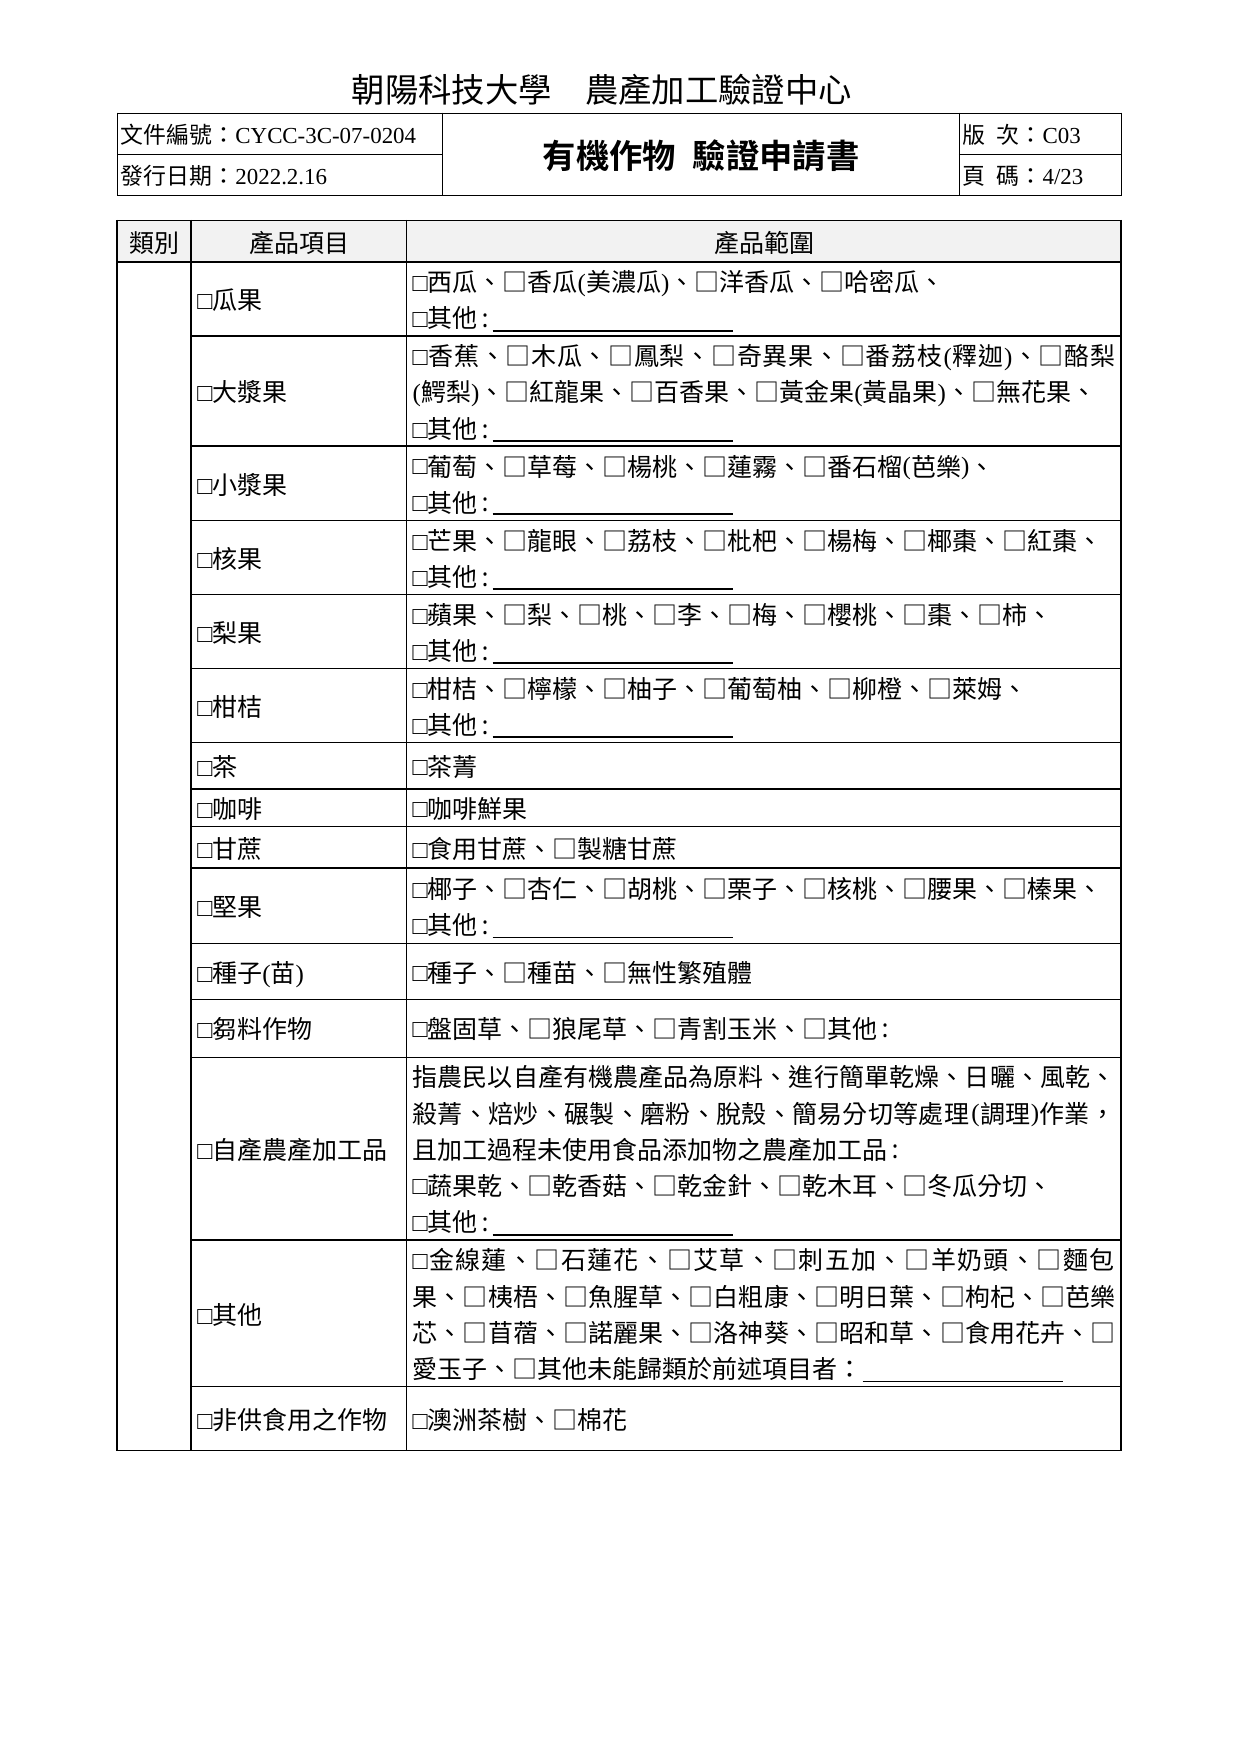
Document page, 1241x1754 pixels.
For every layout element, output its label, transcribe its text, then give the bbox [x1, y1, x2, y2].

table_cell □椰子、□杏仁、□胡桃、□栗子、□核桃、□腰果、□榛果、 □其他: [407, 869, 1120, 943]
table_cell □柑桔 [192, 669, 406, 742]
table_cell □大漿果 [192, 337, 406, 445]
table_cell □金線蓮、□石蓮花、□艾草、□刺五加、□羊奶頭、□麵包果、□桋梧、□魚腥草、□白粗康、□明日葉、□枸杞、□芭樂芯、□苜蓿、□諾麗果、□洛神葵、□昭和草、□食用花卉、□愛玉子、□其他未能歸類於前述項目者： [407, 1241, 1120, 1386]
table_cell □瓜果 [192, 263, 406, 335]
table_cell □甘蔗 [192, 827, 406, 867]
table_header 類別 [118, 221, 190, 261]
table_header 產品範圍 [407, 221, 1120, 261]
table_cell □種子、□種苗、□無性繁殖體 [407, 944, 1120, 998]
table_cell □茶菁 [407, 743, 1120, 788]
table_header 產品項目 [192, 221, 406, 261]
table_cell □蘋果、□梨、□桃、□李、□梅、□櫻桃、□棗、□柿、 □其他: [407, 595, 1120, 668]
table_cell □種子(苗) [192, 944, 406, 998]
table_cell □其他 [192, 1241, 406, 1386]
table_cell □核果 [192, 521, 406, 593]
table_cell □咖啡鮮果 [407, 790, 1120, 826]
table_cell □香蕉、□木瓜、□鳳梨、□奇異果、□番荔枝(釋迦)、□酪梨(鰐梨)、□紅龍果、□百香果、□黃金果(黃晶果)、□無花果、 □其他: [407, 337, 1120, 445]
table_cell □非供食用之作物 [192, 1387, 406, 1449]
table_cell □盤固草、□狼尾草、□青割玉米、□其他: [407, 1000, 1120, 1056]
table_cell □梨果 [192, 595, 406, 668]
table_cell □西瓜、□香瓜(美濃瓜)、□洋香瓜、□哈密瓜、 □其他: [407, 263, 1120, 335]
table_cell □芒果、□龍眼、□荔枝、□枇杷、□楊梅、□椰棗、□紅棗、 □其他: [407, 521, 1120, 593]
table_cell 指農民以自產有機農產品為原料、進行簡單乾燥、日曬、風乾、殺菁、焙炒、碾製、磨粉、脫殼、簡易分切等處理(調理)作業，且加工過程未使用食品添加物之農產加工品: □蔬果乾、□乾香菇、□乾金針、□乾木耳、□冬瓜分切、 □其他: [407, 1058, 1120, 1239]
table_cell [118, 263, 190, 1449]
table_cell □柑桔、□檸檬、□柚子、□葡萄柚、□柳橙、□萊姆、 □其他: [407, 669, 1120, 742]
table_cell □食用甘蔗、□製糖甘蔗 [407, 827, 1120, 867]
table_cell □小漿果 [192, 447, 406, 519]
table_cell □茶 [192, 743, 406, 788]
table_cell □堅果 [192, 869, 406, 943]
table_cell □自產農產加工品 [192, 1058, 406, 1239]
table_cell □澳洲茶樹、□棉花 [407, 1387, 1120, 1449]
table_cell □咖啡 [192, 790, 406, 826]
table_cell □葡萄、□草莓、□楊桃、□蓮霧、□番石榴(芭樂)、 □其他: [407, 447, 1120, 519]
table_cell □芻料作物 [192, 1000, 406, 1056]
